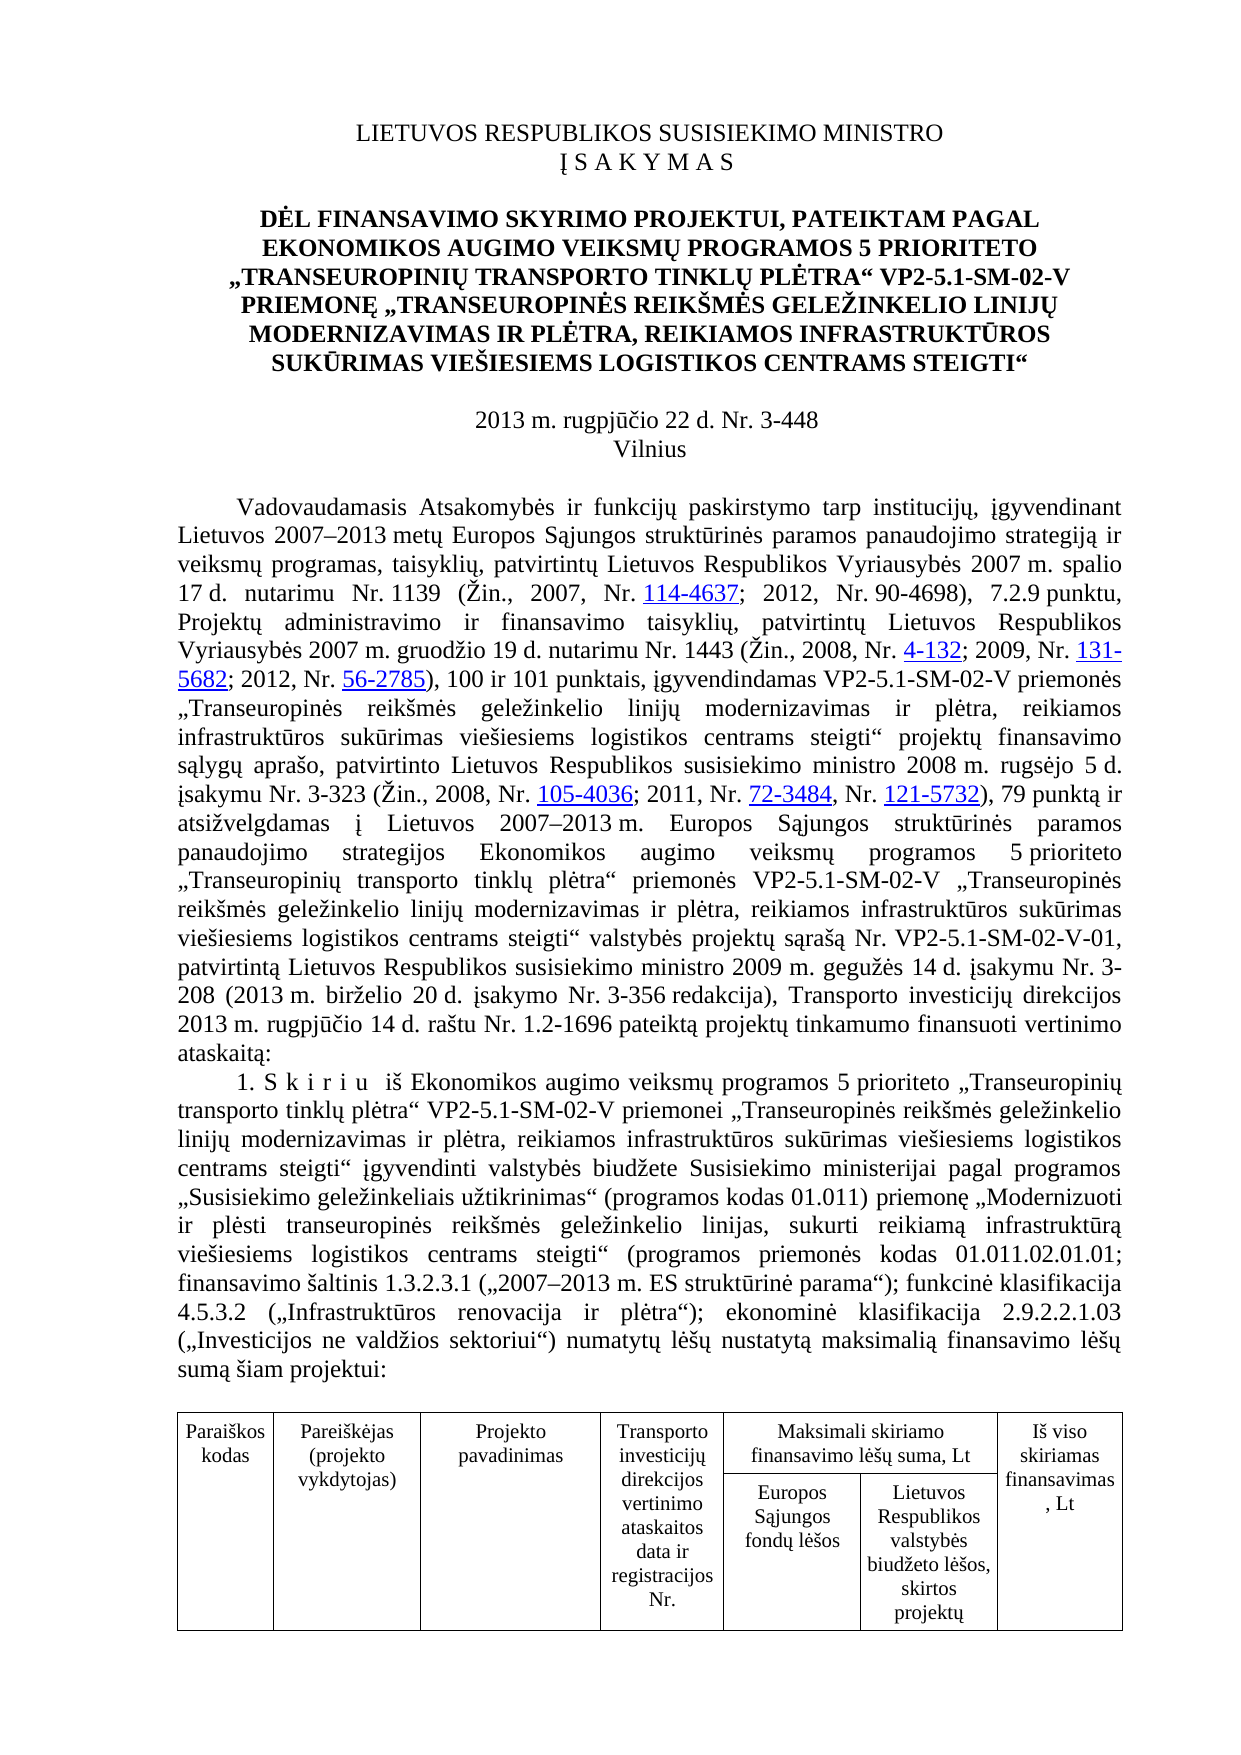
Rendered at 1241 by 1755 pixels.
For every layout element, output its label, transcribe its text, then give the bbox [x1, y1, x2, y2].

text 1. Skiriu iš Ekonomikos augimo veiksmų programos 5 prioriteto „Transeuropinių transporto tinklų plėtra“ VP2-5.1-SM-02-V priemonei „Transeuropinės reikšmės geležinkelio linijų modernizavimas ir plėtra, reikiamos infrastruktūros sukūrimas viešiesiems logistikos centrams steigti“ įgyvendinti valstybės biudžete Susisiekimo ministerijai pagal programos „Susisiekimo geležinkeliais užtikrinimas“ (programos kodas 01.011) priemonę „Modernizuoti ir plėsti transeuropinės reikšmės geležinkelio linijas, sukurti reikiamą infrastruktūrą viešiesiems logistikos centrams steigti“ (programos priemonės kodas 01.011.02.01.01; finansavimo šaltinis 1.3.2.3.1 („2007–2013 m. ES struktūrinė parama“); funkcinė klasifikacija 4.5.3.2 („Infrastruktūros renovacija ir plėtra“); ekonominė klasifikacija 2.9.2.2.1.03 („Investicijos ne valdžios sektoriui“) numatytų lėšų nustatytą maksimalią finansavimo lėšų sumą šiam projektui: [177, 1067, 1122, 1383]
table_header Pareiškėjas (projekto vykdytojas) [274, 1413, 420, 1630]
text 2013 m. rugpjūčio 22 d. Nr. 3-448 [177, 406, 1122, 434]
table_cell Europos Sąjungos fondų lėšos [724, 1474, 860, 1630]
table_header Maksimali skiriamo finansavimo lėšų suma, Lt [724, 1413, 997, 1473]
table_header Transporto investicijų direkcijos vertinimo ataskaitos data ir registracijos Nr. [601, 1413, 723, 1630]
text Į S A K Y M A S [177, 147, 1122, 176]
table_cell Lietuvos Respublikos valstybės biudžeto lėšos, skirtos projektų [861, 1474, 997, 1630]
text Vadovaudamasis Atsakomybės ir funkcijų paskirstymo tarp institucijų, įgyvendinant Lietuvos 2007–2013 metų Europos Sąjungos struktūrinės paramos panaudojimo strategiją ir veiksmų programas, taisyklių, patvirtintų Lietuvos Respublikos Vyriausybės 2007 m. spalio 17 d. nutarimu Nr. 1139 (Žin., 2007, Nr. 114-4637; 2012, Nr. 90-4698), 7.2.9 punktu, Projektų administravimo ir finansavimo taisyklių, patvirtintų Lietuvos Respublikos Vyriausybės 2007 m. gruodžio 19 d. nutarimu Nr. 1443 (Žin., 2008, Nr. 4-132; 2009, Nr. 131-5682; 2012, Nr. 56-2785), 100 ir 101 punktais, įgyvendindamas VP2-5.1-SM-02-V priemonės „Transeuropinės reikšmės geležinkelio linijų modernizavimas ir plėtra, reikiamos infrastruktūros sukūrimas viešiesiems logistikos centrams steigti“ projektų finansavimo sąlygų aprašo, patvirtinto Lietuvos Respublikos susisiekimo ministro 2008 m. rugsėjo 5 d. įsakymu Nr. 3-323 (Žin., 2008, Nr. 105-4036; 2011, Nr. 72-3484, Nr. 121-5732), 79 punktą ir atsižvelgdamas į Lietuvos 2007–2013 m. Europos Sąjungos struktūrinės paramos panaudojimo strategijos Ekonomikos augimo veiksmų programos 5 prioriteto „Transeuropinių transporto tinklų plėtra“ priemonės VP2-5.1-SM-02-V „Transeuropinės reikšmės geležinkelio linijų modernizavimas ir plėtra, reikiamos infrastruktūros sukūrimas viešiesiems logistikos centrams steigti“ valstybės projektų sąrašą Nr. VP2-5.1-SM-02-V-01, patvirtintą Lietuvos Respublikos susisiekimo ministro 2009 m. gegužės 14 d. įsakymu Nr. 3-208 (2013 m. birželio 20 d. įsakymo Nr. 3-356 redakcija), Transporto investicijų direkcijos 2013 m. rugpjūčio 14 d. raštu Nr. 1.2-1696 pateiktą projektų tinkamumo finansuoti vertinimo ataskaitą: [177, 492, 1122, 1067]
text DĖL FINANSAVIMO SKYRIMO PROJEKTUI, PATEIKTAM PAGAL EKONOMIKOS AUGIMO VEIKSMŲ PROGRAMOS 5 PRIORITETO „TRANSEUROPINIŲ TRANSPORTO TINKLŲ PLĖTRA“ VP2-5.1-SM-02-V PRIEMONĘ „TRANSEUROPINĖS REIKŠMĖS GELEŽINKELIO LINIJŲ MODERNIZAVIMAS IR PLĖTRA, REIKIAMOS INFRASTRUKTŪROS SUKŪRIMAS VIEŠIESIEMS LOGISTIKOS CENTRAMS STEIGTI“ [177, 204, 1122, 377]
table_header Paraiškos kodas [178, 1413, 273, 1630]
table_header Iš viso skiriamas finansavimas, Lt [998, 1413, 1122, 1630]
text Vilnius [177, 434, 1122, 463]
table_header Projekto pavadinimas [421, 1413, 600, 1630]
text LIETUVOS RESPUBLIKOS SUSISIEKIMO MINISTRO [177, 118, 1122, 147]
